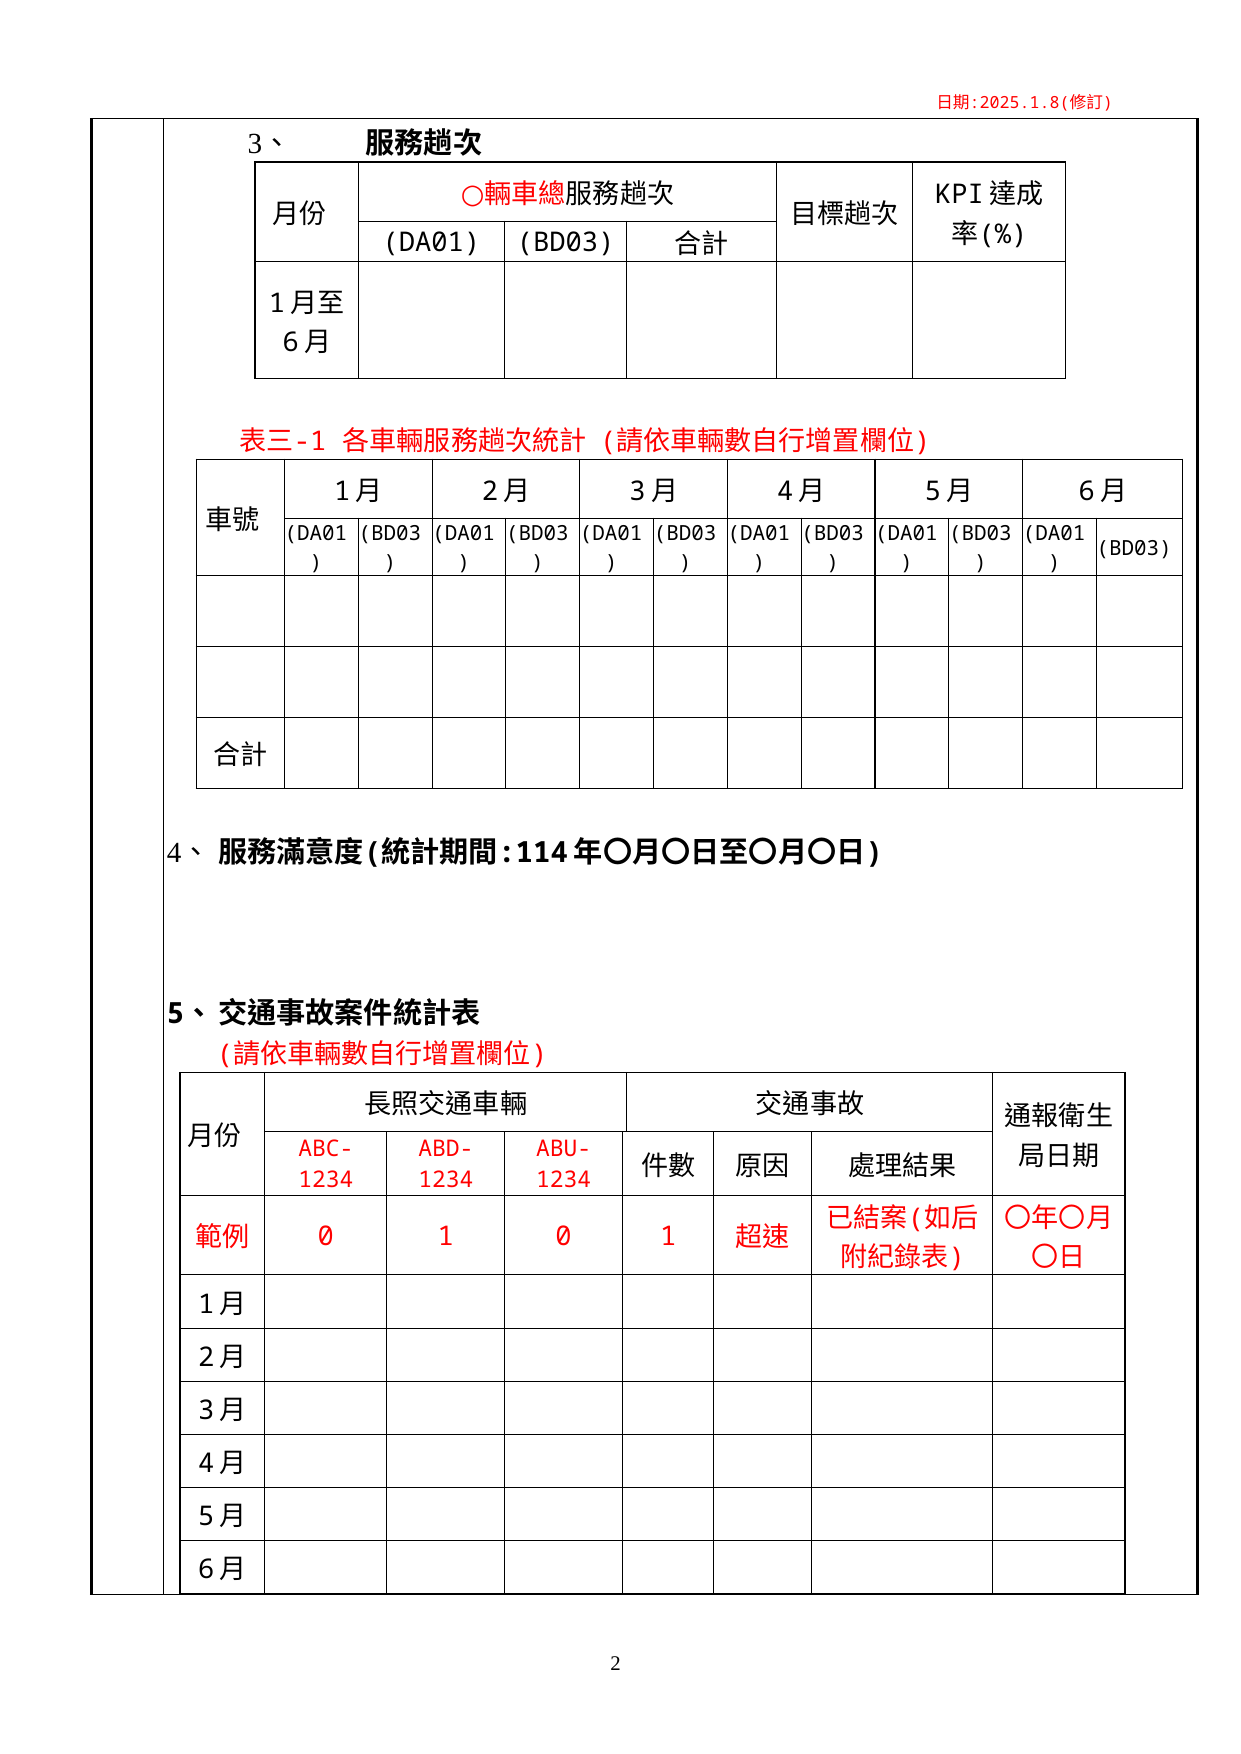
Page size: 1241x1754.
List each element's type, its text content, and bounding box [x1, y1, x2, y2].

table_cell [505, 1275, 622, 1327]
table_header 2月 [433, 460, 579, 517]
table_cell ABU-1234 [505, 1132, 622, 1194]
table_header 3月 [580, 460, 727, 517]
table_cell [876, 647, 948, 717]
table_cell [265, 1488, 386, 1540]
table_cell [265, 1329, 386, 1381]
table_cell [285, 576, 358, 646]
table_cell [359, 576, 432, 646]
table_cell [387, 1435, 504, 1487]
table_cell (DA01) [728, 519, 801, 575]
table_cell 6月 [181, 1541, 264, 1593]
table_cell [387, 1541, 504, 1593]
table_cell [506, 647, 579, 717]
table_cell 4月 [181, 1435, 264, 1487]
table_cell 原因 [714, 1132, 811, 1194]
table_cell [506, 576, 579, 646]
table_cell [728, 576, 801, 646]
table_cell [1097, 718, 1182, 788]
table_header ○輛車總服務趟次 [359, 163, 776, 221]
table_cell [505, 1541, 622, 1593]
table_cell [728, 718, 801, 788]
table_cell [623, 1541, 713, 1593]
table_cell [812, 1488, 992, 1540]
table_cell [993, 1488, 1124, 1540]
table_cell (BD03) [949, 519, 1022, 575]
table_cell [285, 718, 358, 788]
table_header 5月 [876, 460, 1022, 517]
table_cell (BD03) [654, 519, 727, 575]
table_cell [1023, 576, 1096, 646]
table_cell [580, 718, 653, 788]
table_cell (DA01) [433, 519, 505, 575]
table_cell [812, 1435, 992, 1487]
table_cell [777, 262, 912, 378]
table_cell [197, 576, 284, 646]
table_cell [359, 262, 504, 378]
table_cell 1月 [181, 1275, 264, 1327]
table_cell [728, 647, 801, 717]
table_cell (DA01) [580, 519, 653, 575]
table_cell 1 [387, 1196, 504, 1274]
table_cell [197, 647, 284, 717]
table_cell [359, 718, 432, 788]
table_cell [949, 647, 1022, 717]
table_cell [265, 1541, 386, 1593]
table_cell ABD-1234 [387, 1132, 504, 1194]
table_header 目標趟次 [777, 163, 912, 261]
table_cell [265, 1275, 386, 1327]
table_cell [433, 576, 505, 646]
table_cell (DA01) [285, 519, 358, 575]
table_cell 0 [505, 1196, 622, 1274]
table_cell 5月 [181, 1488, 264, 1540]
table_cell 合計 [627, 222, 776, 261]
table_header 月份 [181, 1073, 264, 1194]
table_cell [433, 718, 505, 788]
table_cell [1023, 647, 1096, 717]
table_cell [1097, 576, 1182, 646]
table_cell (DA01) [876, 519, 948, 575]
table_cell [623, 1435, 713, 1487]
table_cell 處理結果 [812, 1132, 992, 1194]
table_cell (BD03) [802, 519, 874, 575]
table_cell 0 [265, 1196, 386, 1274]
table_header 通報衛生局日期 [993, 1073, 1124, 1194]
table_cell [993, 1435, 1124, 1487]
table_cell [1097, 647, 1182, 717]
table_cell [505, 262, 626, 378]
table_cell [265, 1435, 386, 1487]
table_cell [505, 1435, 622, 1487]
table_cell 合計 [197, 718, 284, 788]
table_cell ABC-1234 [265, 1132, 386, 1194]
table_cell 範例 [181, 1196, 264, 1274]
table_cell [433, 647, 505, 717]
table_cell [812, 1541, 992, 1593]
table_header 車號 [197, 460, 284, 575]
table_cell [623, 1382, 713, 1434]
table_header 長照交通車輛 [265, 1073, 626, 1131]
table_cell [812, 1329, 992, 1381]
table_header KPI達成率(%) [913, 163, 1065, 261]
table_cell [876, 576, 948, 646]
table_cell (DA01) [1023, 519, 1096, 575]
table_cell 超速 [714, 1196, 811, 1274]
table_cell 已結案(如后附紀錄表) [812, 1196, 992, 1274]
table_cell [623, 1329, 713, 1381]
table_cell [913, 262, 1065, 378]
table_cell (BD03) [505, 222, 626, 261]
table_cell [714, 1382, 811, 1434]
table_cell [387, 1275, 504, 1327]
table_cell [949, 718, 1022, 788]
table_cell 3月 [181, 1382, 264, 1434]
table_header 1月 [285, 460, 432, 517]
table_cell [623, 1488, 713, 1540]
table_cell [265, 1382, 386, 1434]
table_header 月份 [256, 163, 358, 261]
table_cell [627, 262, 776, 378]
table_cell [387, 1488, 504, 1540]
table_cell [802, 576, 874, 646]
table_cell [993, 1541, 1124, 1593]
table_cell (BD03) [1097, 519, 1182, 575]
table_cell [505, 1382, 622, 1434]
table_cell [802, 718, 874, 788]
table_cell 1 [623, 1196, 713, 1274]
table_cell [993, 1275, 1124, 1327]
table_cell [359, 647, 432, 717]
table_cell [506, 718, 579, 788]
table_cell [802, 647, 874, 717]
table_cell [505, 1488, 622, 1540]
table_header 交通事故 [627, 1073, 992, 1131]
table_cell (DA01) [359, 222, 504, 261]
table_cell [580, 647, 653, 717]
table_cell [949, 576, 1022, 646]
table_cell [654, 647, 727, 717]
table_cell [623, 1275, 713, 1327]
table_cell 服務人數 服務人次 服務趟次 表三-1 各車輛服務趟次統計 (請依車輛數自行增置欄位) 服務滿意度(統計期間:114年〇月〇日至〇月〇日) 交通事故案件統計表 (請依車輛數自行增置欄位) 備註:處理結果為未結案者，需載明原由並檢附處理紀錄表。 [164, 119, 1196, 1594]
table_cell [654, 718, 727, 788]
table_cell [993, 1382, 1124, 1434]
table_cell [812, 1382, 992, 1434]
table_cell [993, 1329, 1124, 1381]
table_cell [714, 1329, 811, 1381]
table_cell [387, 1382, 504, 1434]
table_cell (BD03) [506, 519, 579, 575]
table_cell [714, 1275, 811, 1327]
table_cell [285, 647, 358, 717]
table_cell [876, 718, 948, 788]
table_cell [714, 1435, 811, 1487]
table_cell 1月至6月 [256, 262, 358, 378]
table_cell [714, 1541, 811, 1593]
table_cell [580, 576, 653, 646]
table_header 4月 [728, 460, 874, 517]
table_cell [93, 119, 163, 1594]
table_cell 〇年〇月〇日 [993, 1196, 1124, 1274]
table_cell [714, 1488, 811, 1540]
table_header 6月 [1023, 460, 1182, 517]
table_cell [387, 1329, 504, 1381]
table_cell [1023, 718, 1096, 788]
table_cell [505, 1329, 622, 1381]
table_cell 2月 [181, 1329, 264, 1381]
table_cell 件數 [623, 1132, 713, 1194]
table_cell (BD03) [359, 519, 432, 575]
table_cell [812, 1275, 992, 1327]
table_cell [654, 576, 727, 646]
